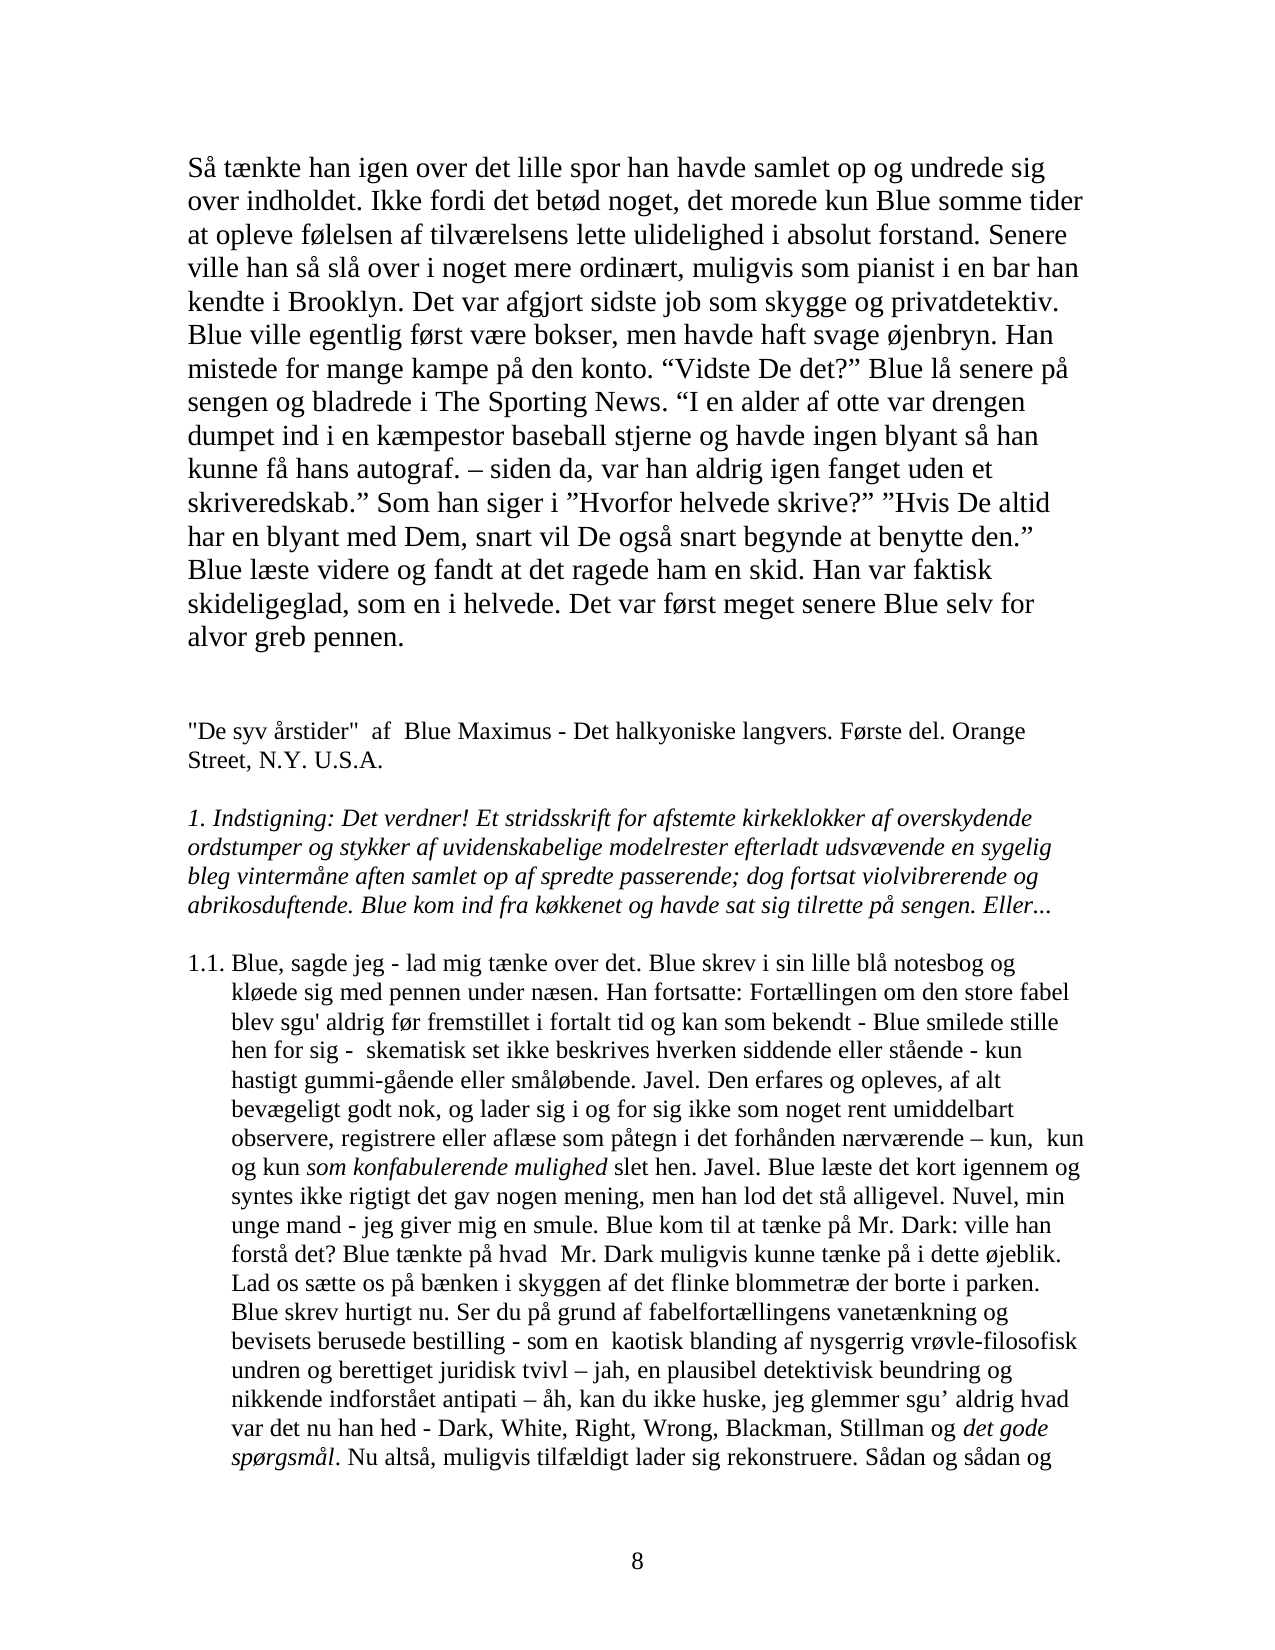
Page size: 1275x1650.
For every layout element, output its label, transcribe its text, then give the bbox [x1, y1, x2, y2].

text 1. Indstigning: Det verdner! Et stridsskrift for afstemte kirkeklokker af overskydende ordstumper og stykker af uvidenskabelige modelrester efterladt udsvævende en sygelig bleg vintermåne aften samlet op af spredte passerende; dog fortsat violvibrerende og abrikosduftende. Blue kom ind fra køkkenet og havde sat sig tilrette på sengen. Eller... [187, 803, 1088, 919]
text "De syv årstider" af Blue Maximus - Det halkyoniske langvers. Første del. Orange Street, N.Y. U.S.A. [187, 716, 1088, 774]
list Blue, sagde jeg - lad mig tænke over det. Blue skrev i sin lille blå notesbog og kløede sig med pennen under næsen. Han fortsatte: Fortællingen om den store fabel blev sgu' aldrig før fremstillet i fortalt tid og kan som bekendt - Blue smilede stille hen for sig - skematisk set ikke beskrives hverken siddende eller stående - kun hastigt gummi-gående eller småløbende. Javel. Den erfares og opleves, af alt bevægeligt godt nok, og lader sig i og for sig ikke som noget rent umiddelbart observere, registrere eller aflæse som påtegn i det forhånden nærværende – kun, kun og kun som konfabulerende mulighed slet hen. Javel. Blue læste det kort igennem og syntes ikke rigtigt det gav nogen mening, men han lod det stå alligevel. Nuvel, min unge mand - jeg giver mig en smule. Blue kom til at tænke på Mr. Dark: ville han forstå det? Blue tænkte på hvad Mr. Dark muligvis kunne tænke på i dette øjeblik. Lad os sætte os på bænken i skyggen af det flinke blommetræ der borte i parken. Blue skrev hurtigt nu. Ser du på grund af fabelfortællingens vanetænkning og bevisets berusede bestilling - som en kaotisk blanding af nysgerrig vrøvle-filosofisk undren og berettiget juridisk tvivl – jah, en plausibel detektivisk beundring og nikkende indforstået antipati – åh, kan du ikke huske, jeg glemmer sgu’ aldrig hvad var det nu han hed - Dark, White, Right, Wrong, Blackman, Stillman og det gode spørgsmål. Nu altså, muligvis tilfældigt lader sig rekonstruere. Sådan og sådan og [187, 948, 1088, 1471]
text Så tænkte han igen over det lille spor han havde samlet op og undrede sig over indholdet. Ikke fordi det betød noget, det morede kun Blue somme tider at opleve følelsen af tilværelsens lette ulidelighed i absolut forstand. Senere ville han så slå over i noget mere ordinært, muligvis som pianist i en bar han kendte i Brooklyn. Det var afgjort sidste job som skygge og privatdetektiv. Blue ville egentlig først være bokser, men havde haft svage øjenbryn. Han mistede for mange kampe på den konto. “Vidste De det?” Blue lå senere på sengen og bladrede i The Sporting News. “I en alder af otte var drengen dumpet ind i en kæmpestor baseball stjerne og havde ingen blyant så han kunne få hans autograf. – siden da, var han aldrig igen fanget uden et skriveredskab.” Som han siger i ”Hvorfor helvede skrive?” ”Hvis De altid har en blyant med Dem, snart vil De også snart begynde at benytte den.” Blue læste videre og fandt at det ragede ham en skid. Han var faktisk skideligeglad, som en i helvede. Det var først meget senere Blue selv for alvor greb pennen. [187, 150, 1088, 653]
